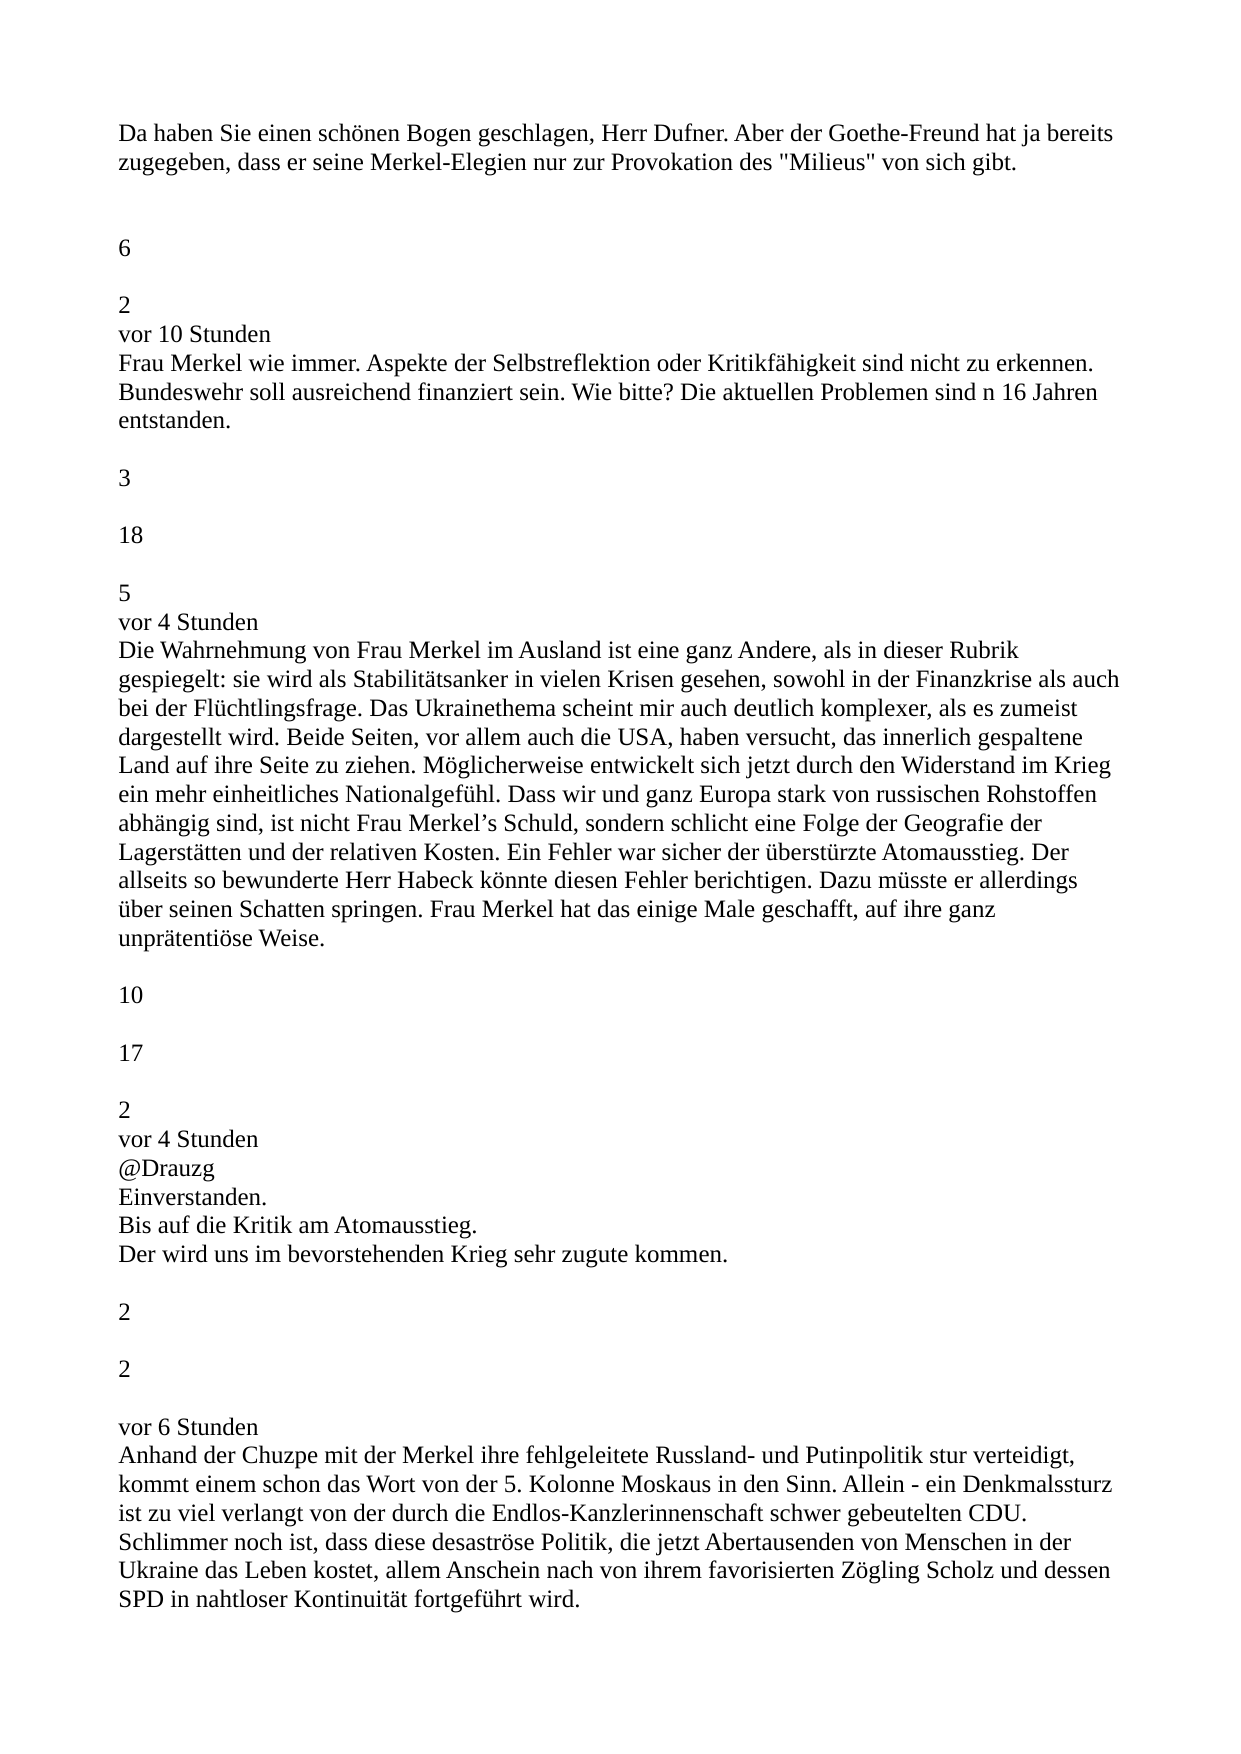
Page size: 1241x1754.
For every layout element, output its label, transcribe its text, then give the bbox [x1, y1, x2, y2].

text Einverstanden. [118, 1182, 1122, 1211]
text 3 [118, 463, 1122, 492]
text Der wird uns im bevorstehenden Krieg sehr zugute kommen. [118, 1239, 1122, 1268]
text Die Wahrnehmung von Frau Merkel im Ausland ist eine ganz Andere, als in dieser Rubrik gespiegelt: sie wird als Stabilitätsanker in vielen Krisen gesehen, sowohl in der Finanzkrise als auch bei der Flüchtlingsfrage. Das Ukrainethema scheint mir auch deutlich komplexer, als es zumeist dargestellt wird. Beide Seiten, vor allem auch die USA, haben versucht, das innerlich gespaltene Land auf ihre Seite zu ziehen. Möglicherweise entwickelt sich jetzt durch den Widerstand im Krieg ein mehr einheitliches Nationalgefühl. Dass wir und ganz Europa stark von russischen Rohstoffen abhängig sind, ist nicht Frau Merkel’s Schuld, sondern schlicht eine Folge der Geografie der Lagerstätten und der relativen Kosten. Ein Fehler war sicher der überstürzte Atomausstieg. Der allseits so bewunderte Herr Habeck könnte diesen Fehler berichtigen. Dazu müsste er allerdings über seinen Schatten springen. Frau Merkel hat das einige Male geschafft, auf ihre ganz unprätentiöse Weise. [118, 636, 1122, 952]
text Frau Merkel wie immer. Aspekte der Selbstreflektion oder Kritikfähigkeit sind nicht zu erkennen. Bundeswehr soll ausreichend finanziert sein. Wie bitte? Die aktuellen Problemen sind n 16 Jahren entstanden. [118, 348, 1122, 434]
text vor 10 Stunden [118, 319, 1122, 348]
text 5 [118, 578, 1122, 607]
text 10 [118, 981, 1122, 1009]
text 6 [118, 233, 1122, 262]
text Da haben Sie einen schönen Bogen geschlagen, Herr Dufner. Aber der Goethe-Freund hat ja bereits zugegeben, dass er seine Merkel-Elegien nur zur Provokation des "Milieus" von sich gibt. [118, 118, 1122, 176]
text 18 [118, 521, 1122, 549]
text vor 6 Stunden [118, 1412, 1122, 1441]
text 17 [118, 1038, 1122, 1067]
text 2 [118, 291, 1122, 319]
text @Drauzg [118, 1153, 1122, 1182]
text 2 [118, 1297, 1122, 1326]
text Bis auf die Kritik am Atomausstieg. [118, 1211, 1122, 1239]
text vor 4 Stunden [118, 1124, 1122, 1153]
text 2 [118, 1354, 1122, 1383]
text Anhand der Chuzpe mit der Merkel ihre fehlgeleitete Russland- und Putinpolitik stur verteidigt, kommt einem schon das Wort von der 5. Kolonne Moskaus in den Sinn. Allein - ein Denkmalssturz ist zu viel verlangt von der durch die Endlos-Kanzlerinnenschaft schwer gebeutelten CDU. Schlimmer noch ist, dass diese desaströse Politik, die jetzt Abertausenden von Menschen in der Ukraine das Leben kostet, allem Anschein nach von ihrem favorisierten Zögling Scholz und dessen SPD in nahtloser Kontinuität fortgeführt wird. [118, 1441, 1122, 1613]
text vor 4 Stunden [118, 607, 1122, 636]
text 2 [118, 1096, 1122, 1124]
